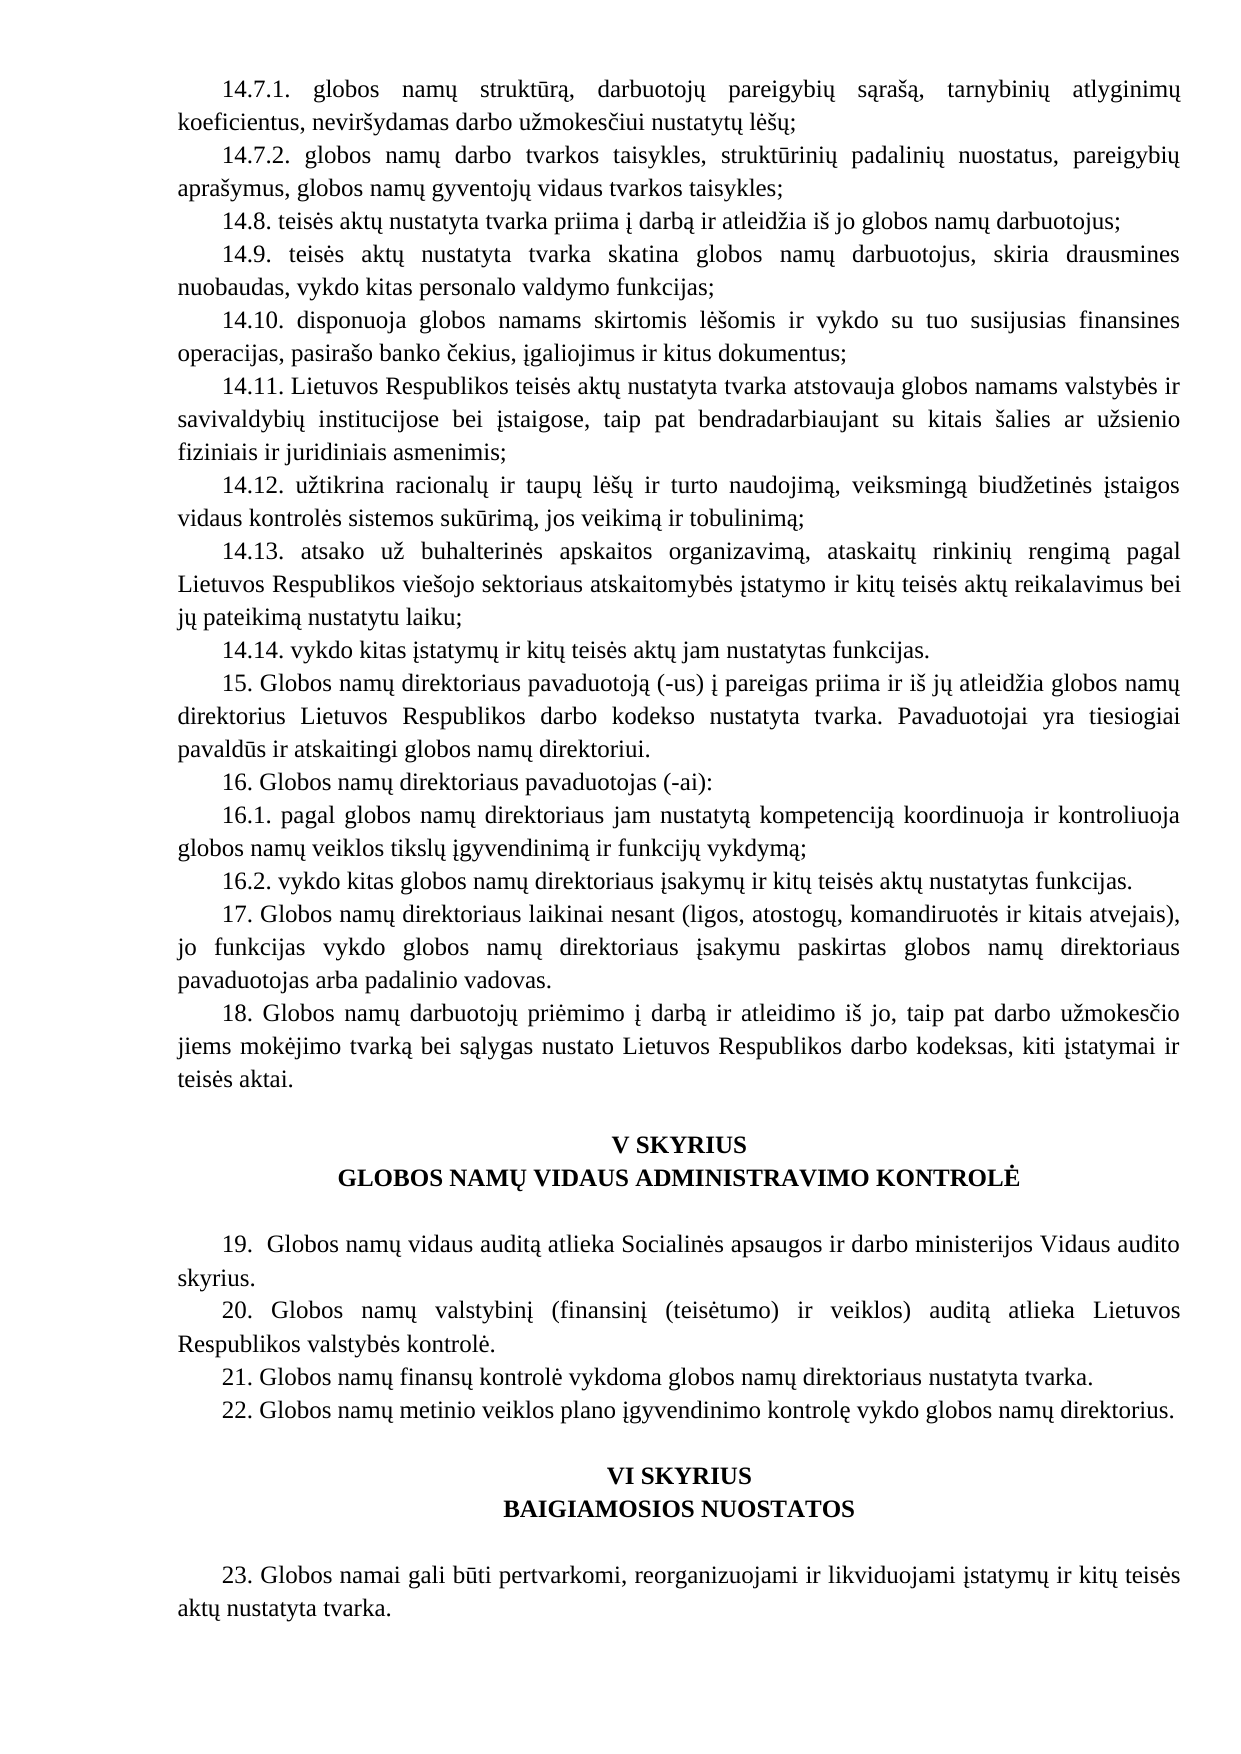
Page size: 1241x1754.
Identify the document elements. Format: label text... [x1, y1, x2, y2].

text 14.7.2. globos namų darbo tvarkos taisykles, struktūrinių padalinių nuostatus, pareigybių aprašymus, globos namų gyventojų vidaus tvarkos taisykles; [177, 140, 1181, 202]
text 14.14. vykdo kitas įstatymų ir kitų teisės aktų jam nustatytas funkcijas. [177, 635, 1181, 664]
text GLOBOS NAMŲ Vidaus administravimo KONTROLĖ [177, 1163, 1181, 1192]
text 20. Globos namų valstybinį (finansinį (teisėtumo) ir veiklos) auditą atlieka Lietuvos Respublikos valstybės kontrolė. [177, 1296, 1181, 1357]
text 14.9. teisės aktų nustatyta tvarka skatina globos namų darbuotojus, skiria drausmines nuobaudas, vykdo kitas personalo valdymo funkcijas; [177, 239, 1181, 301]
text 14.8. teisės aktų nustatyta tvarka priima į darbą ir atleidžia iš jo globos namų darbuotojus; [177, 206, 1181, 235]
text VI skyrius [177, 1461, 1181, 1489]
text 18. Globos namų darbuotojų priėmimo į darbą ir atleidimo iš jo, taip pat darbo užmokesčio jiems mokėjimo tvarką bei sąlygas nustato Lietuvos Respublikos darbo kodeksas, kiti įstatymai ir teisės aktai. [177, 998, 1181, 1093]
text 14.7.1. globos namų struktūrą, darbuotojų pareigybių sąrašą, tarnybinių atlyginimų koeficientus, neviršydamas darbo užmokesčiui nustatytų lėšų; [177, 74, 1181, 136]
text 14.12. užtikrina racionalų ir taupų lėšų ir turto naudojimą, veiksmingą biudžetinės įstaigos vidaus kontrolės sistemos sukūrimą, jos veikimą ir tobulinimą; [177, 470, 1181, 532]
text V skyrius [177, 1131, 1181, 1159]
text 14.10. disponuoja globos namams skirtomis lėšomis ir vykdo su tuo susijusias finansines operacijas, pasirašo banko čekius, įgaliojimus ir kitus dokumentus; [177, 305, 1181, 367]
text BAIGIAMOSIOS NUOSTATOS [177, 1494, 1181, 1522]
text 16.2. vykdo kitas globos namų direktoriaus įsakymų ir kitų teisės aktų nustatytas funkcijas. [177, 866, 1181, 895]
text 14.11. Lietuvos Respublikos teisės aktų nustatyta tvarka atstovauja globos namams valstybės ir savivaldybių institucijose bei įstaigose, taip pat bendradarbiaujant su kitais šalies ar užsienio fiziniais ir juridiniais asmenimis; [177, 371, 1181, 466]
text 19. Globos namų vidaus auditą atlieka Socialinės apsaugos ir darbo ministerijos Vidaus audito skyrius. [177, 1229, 1181, 1291]
text 17. Globos namų direktoriaus laikinai nesant (ligos, atostogų, komandiruotės ir kitais atvejais), jo funkcijas vykdo globos namų direktoriaus įsakymu paskirtas globos namų direktoriaus pavaduotojas arba padalinio vadovas. [177, 899, 1181, 994]
text 16. Globos namų direktoriaus pavaduotojas (-ai): [177, 767, 1181, 796]
text 22. Globos namų metinio veiklos plano įgyvendinimo kontrolę vykdo globos namų direktorius. [177, 1395, 1181, 1423]
text 15. Globos namų direktoriaus pavaduotoją (-us) į pareigas priima ir iš jų atleidžia globos namų direktorius Lietuvos Respublikos darbo kodekso nustatyta tvarka. Pavaduotojai yra tiesiogiai pavaldūs ir atskaitingi globos namų direktoriui. [177, 668, 1181, 763]
text 21. Globos namų finansų kontrolė vykdoma globos namų direktoriaus nustatyta tvarka. [177, 1362, 1181, 1390]
text 16.1. pagal globos namų direktoriaus jam nustatytą kompetenciją koordinuoja ir kontroliuoja globos namų veiklos tikslų įgyvendinimą ir funkcijų vykdymą; [177, 800, 1181, 862]
text 14.13. atsako už buhalterinės apskaitos organizavimą, ataskaitų rinkinių rengimą pagal Lietuvos Respublikos viešojo sektoriaus atskaitomybės įstatymo ir kitų teisės aktų reikalavimus bei jų pateikimą nustatytu laiku; [177, 536, 1181, 631]
text 23. Globos namai gali būti pertvarkomi, reorganizuojami ir likviduojami įstatymų ir kitų teisės aktų nustatyta tvarka. [177, 1560, 1181, 1622]
